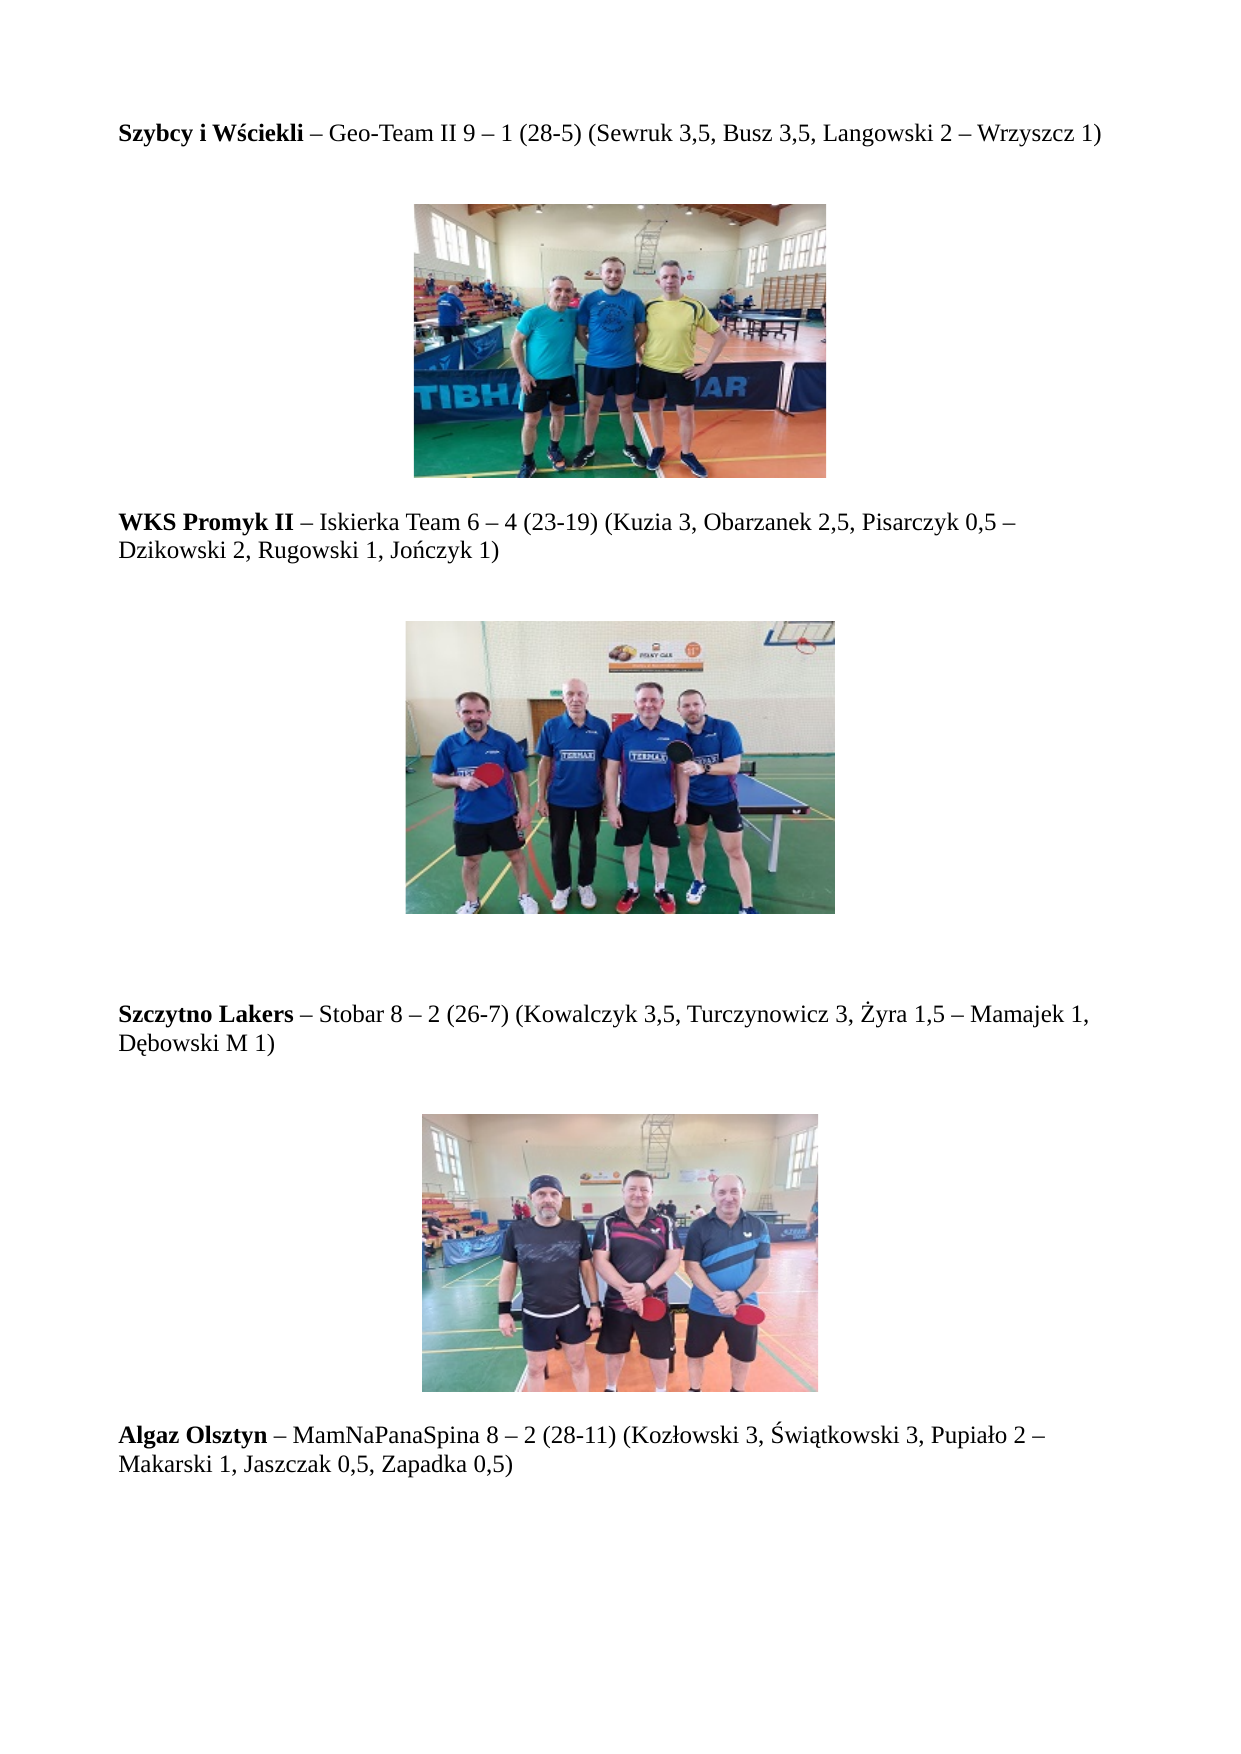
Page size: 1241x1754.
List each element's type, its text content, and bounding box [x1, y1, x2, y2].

picture [405, 621, 835, 914]
text Szczytno Lakers – Stobar 8 – 2 (26-7) (Kowalczyk 3,5, Turczynowicz 3, Żyra 1,5 – Mamajek 1, Dębowski M 1) [118, 999, 1122, 1057]
text Szybcy i Wściekli – Geo-Team II 9 – 1 (28-5) (Sewruk 3,5, Busz 3,5, Langowski 2 – Wrzyszcz 1) [118, 118, 1122, 147]
picture [422, 1114, 819, 1392]
text Algaz Olsztyn – MamNaPanaSpina 8 – 2 (28-11) (Kozłowski 3, Świątkowski 3, Pupiało 2 – Makarski 1, Jaszczak 0,5, Zapadka 0,5) [118, 1420, 1122, 1478]
picture [413, 204, 827, 478]
text WKS Promyk II – Iskierka Team 6 – 4 (23-19) (Kuzia 3, Obarzanek 2,5, Pisarczyk 0,5 – Dzikowski 2, Rugowski 1, Jończyk 1) [118, 507, 1122, 564]
